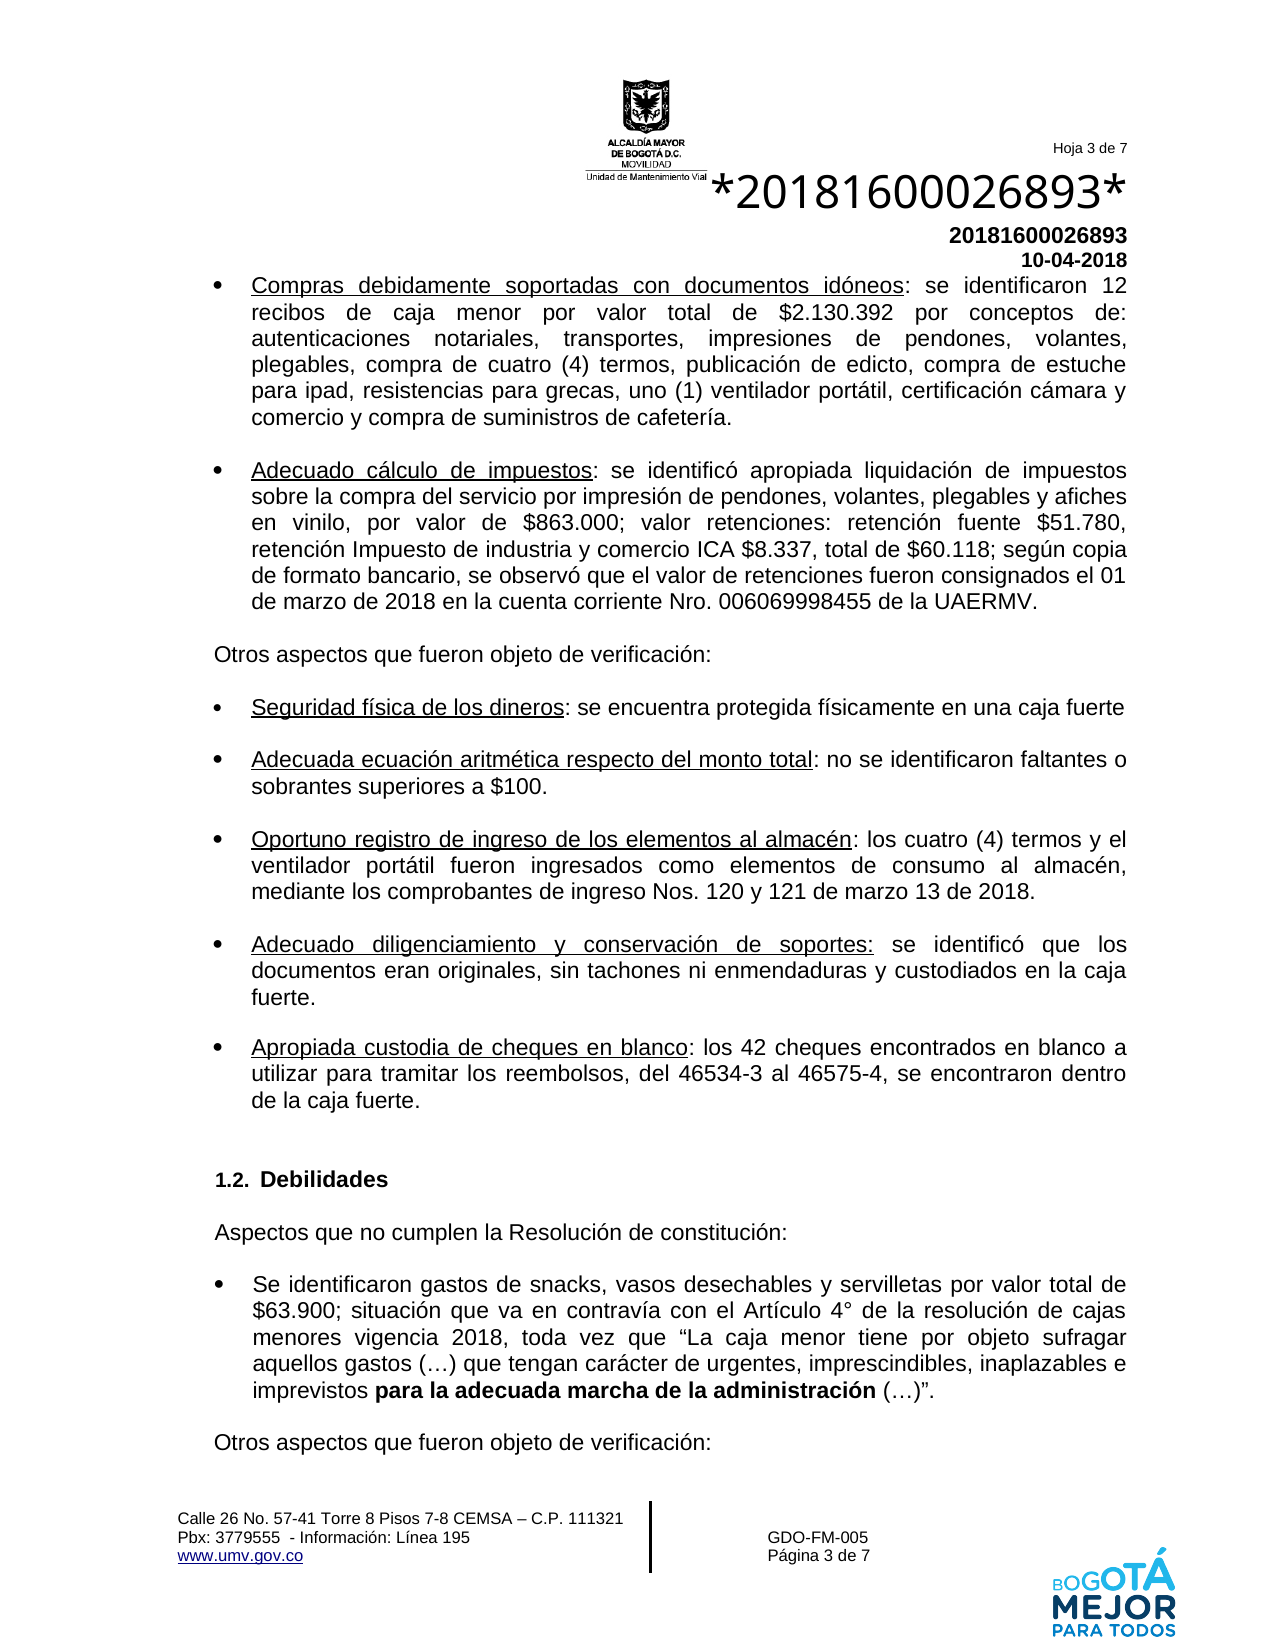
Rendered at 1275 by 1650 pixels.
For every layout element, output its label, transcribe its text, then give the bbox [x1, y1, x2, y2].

list Se identificaron gastos de snacks, vasos desechables y servilletas por valor total de $63.900; situación que va en contravía con el Artículo 4° de la resolución de cajas menores vigencia 2018, toda vez que “La caja menor tiene por objeto sufragar aquellos gastos (…) que tengan carácter de urgentes, imprescindibles, inaplazables e imprevistos para la adecuada marcha de la administración (…)”. [215, 1271, 1127, 1403]
list Oportuno registro de ingreso de los elementos al almacén: los cuatro (4) termos y el ventilador portátil fueron ingresados como elementos de consumo al almacén, mediante los comprobantes de ingreso Nos. 120 y 121 de marzo 13 de 2018. [213, 826, 1127, 904]
text Otros aspectos que fueron objeto de verificación: [213, 1429, 1127, 1456]
list Adecuado cálculo de impuestos: se identificó apropiada liquidación de impuestos sobre la compra del servicio por impresión de pendones, volantes, plegables y afiches en vinilo, por valor de $863.000; valor retenciones: retención fuente $51.780, retención Impuesto de industria y comercio ICA $8.337, total de $60.118; según copia de formato bancario, se observó que el valor de retenciones fueron consignados el 01 de marzo de 2018 en la cuenta corriente Nro. 006069998455 de la UAERMV. [213, 457, 1127, 615]
list Adecuado diligenciamiento y conservación de soportes: se identificó que los documentos eran originales, sin tachones ni enmendaduras y custodiados en la caja fuerte. [213, 931, 1127, 1010]
list Seguridad física de los dineros: se encuentra protegida físicamente en una caja fuerte [213, 694, 1127, 720]
list Adecuada ecuación aritmética respecto del monto total: no se identificaron faltantes o sobrantes superiores a $100. [213, 746, 1127, 799]
text Otros aspectos que fueron objeto de verificación: [213, 641, 1127, 667]
text Aspectos que no cumplen la Resolución de constitución: [214, 1218, 1127, 1245]
list Debilidades [215, 1166, 1127, 1192]
list Compras debidamente soportadas con documentos idóneos: se identificaron 12 recibos de caja menor por valor total de $2.130.392 por conceptos de: autenticaciones notariales, transportes, impresiones de pendones, volantes, plegables, compra de cuatro (4) termos, publicación de edicto, compra de estuche para ipad, resistencias para grecas, uno (1) ventilador portátil, certificación cámara y comercio y compra de suministros de cafetería. [213, 272, 1127, 430]
list Apropiada custodia de cheques en blanco: los 42 cheques encontrados en blanco a utilizar para tramitar los reembolsos, del 46534-3 al 46575-4, se encontraron dentro de la caja fuerte. [213, 1034, 1127, 1113]
